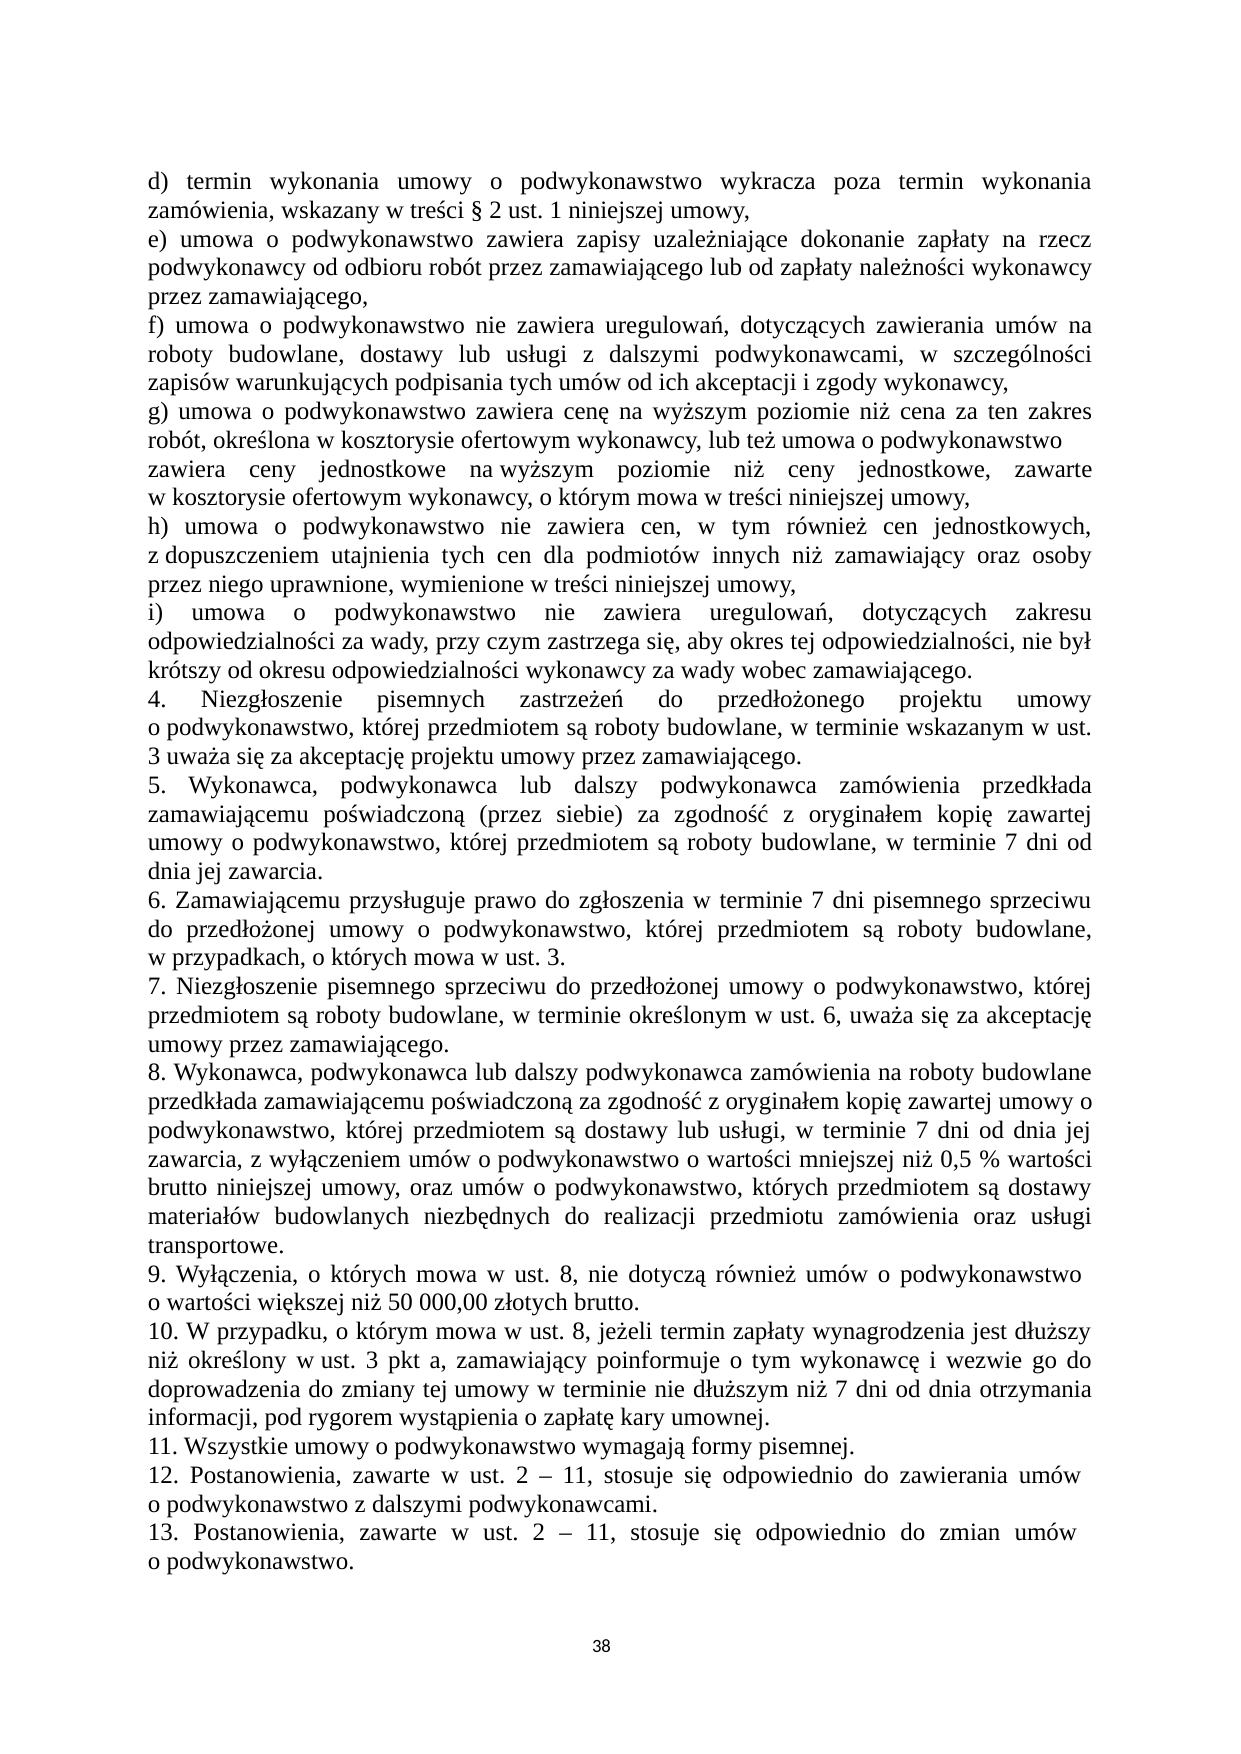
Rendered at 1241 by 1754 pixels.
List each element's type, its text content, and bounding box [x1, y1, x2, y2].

text i) umowa o podwykonawstwo nie zawiera uregulowań, dotyczących zakresu odpowiedzialności za wady, przy czym zastrzega się, aby okres tej odpowiedzialności, nie był krótszy od okresu odpowiedzialności wykonawcy za wady wobec zamawiającego. [148, 597, 1093, 684]
text 8. Wykonawca, podwykonawca lub dalszy podwykonawca zamówienia na roboty budowlane przedkłada zamawiającemu poświadczoną za zgodność z oryginałem kopię zawartej umowy o podwykonawstwo, której przedmiotem są dostawy lub usługi, w terminie 7 dni od dnia jej zawarcia, z wyłączeniem umów o podwykonawstwo o wartości mniejszej niż 0,5 % wartości brutto niniejszej umowy, oraz umów o podwykonawstwo, których przedmiotem są dostawy materiałów budowlanych niezbędnych do realizacji przedmiotu zamówienia oraz usługi transportowe. [148, 1057, 1093, 1259]
text g) umowa o podwykonawstwo zawiera cenę na wyższym poziomie niż cena za ten zakres robót, określona w kosztorysie ofertowym wykonawcy, lub też umowa o podwykonawstwo [148, 396, 1093, 454]
text zawiera ceny jednostkowe na wyższym poziomie niż ceny jednostkowe, zawarte w kosztorysie ofertowym wykonawcy, o którym mowa w treści niniejszej umowy, [148, 454, 1093, 511]
text 13. Postanowienia, zawarte w ust. 2 – 11, stosuje się odpowiednio do zmian umów o podwykonawstwo. [148, 1517, 1093, 1575]
text 5. Wykonawca, podwykonawca lub dalszy podwykonawca zamówienia przedkłada zamawiającemu poświadczoną (przez siebie) za zgodność z oryginałem kopię zawartej umowy o podwykonawstwo, której przedmiotem są roboty budowlane, w terminie 7 dni od dnia jej zawarcia. [148, 770, 1093, 885]
text 12. Postanowienia, zawarte w ust. 2 – 11, stosuje się odpowiednio do zawierania umów o podwykonawstwo z dalszymi podwykonawcami. [148, 1460, 1093, 1517]
text d) termin wykonania umowy o podwykonawstwo wykracza poza termin wykonania zamówienia, wskazany w treści § 2 ust. 1 niniejszej umowy, [148, 166, 1093, 224]
text e) umowa o podwykonawstwo zawiera zapisy uzależniające dokonanie zapłaty na rzecz podwykonawcy od odbioru robót przez zamawiającego lub od zapłaty należności wykonawcy przez zamawiającego, [148, 224, 1093, 310]
text 10. W przypadku, o którym mowa w ust. 8, jeżeli termin zapłaty wynagrodzenia jest dłuższy niż określony w ust. 3 pkt a, zamawiający poinformuje o tym wykonawcę i wezwie go do doprowadzenia do zmiany tej umowy w terminie nie dłuższym niż 7 dni od dnia otrzymania informacji, pod rygorem wystąpienia o zapłatę kary umownej. [148, 1316, 1093, 1431]
text 7. Niezgłoszenie pisemnego sprzeciwu do przedłożonej umowy o podwykonawstwo, której przedmiotem są roboty budowlane, w terminie określonym w ust. 6, uważa się za akceptację umowy przez zamawiającego. [148, 971, 1093, 1057]
text 6. Zamawiającemu przysługuje prawo do zgłoszenia w terminie 7 dni pisemnego sprzeciwu do przedłożonej umowy o podwykonawstwo, której przedmiotem są roboty budowlane, w przypadkach, o których mowa w ust. 3. [148, 885, 1093, 971]
text 9. Wyłączenia, o których mowa w ust. 8, nie dotyczą również umów o podwykonawstwo o wartości większej niż 50 000,00 złotych brutto. [148, 1259, 1093, 1316]
text f) umowa o podwykonawstwo nie zawiera uregulowań, dotyczących zawierania umów na roboty budowlane, dostawy lub usługi z dalszymi podwykonawcami, w szczególności zapisów warunkujących podpisania tych umów od ich akceptacji i zgody wykonawcy, [148, 310, 1093, 396]
text h) umowa o podwykonawstwo nie zawiera cen, w tym również cen jednostkowych, z dopuszczeniem utajnienia tych cen dla podmiotów innych niż zamawiający oraz osoby przez niego uprawnione, wymienione w treści niniejszej umowy, [148, 511, 1093, 597]
text 11. Wszystkie umowy o podwykonawstwo wymagają formy pisemnej. [148, 1431, 1093, 1460]
text 4. Niezgłoszenie pisemnych zastrzeżeń do przedłożonego projektu umowy o podwykonawstwo, której przedmiotem są roboty budowlane, w terminie wskazanym w ust. 3 uważa się za akceptację projektu umowy przez zamawiającego. [148, 684, 1093, 770]
